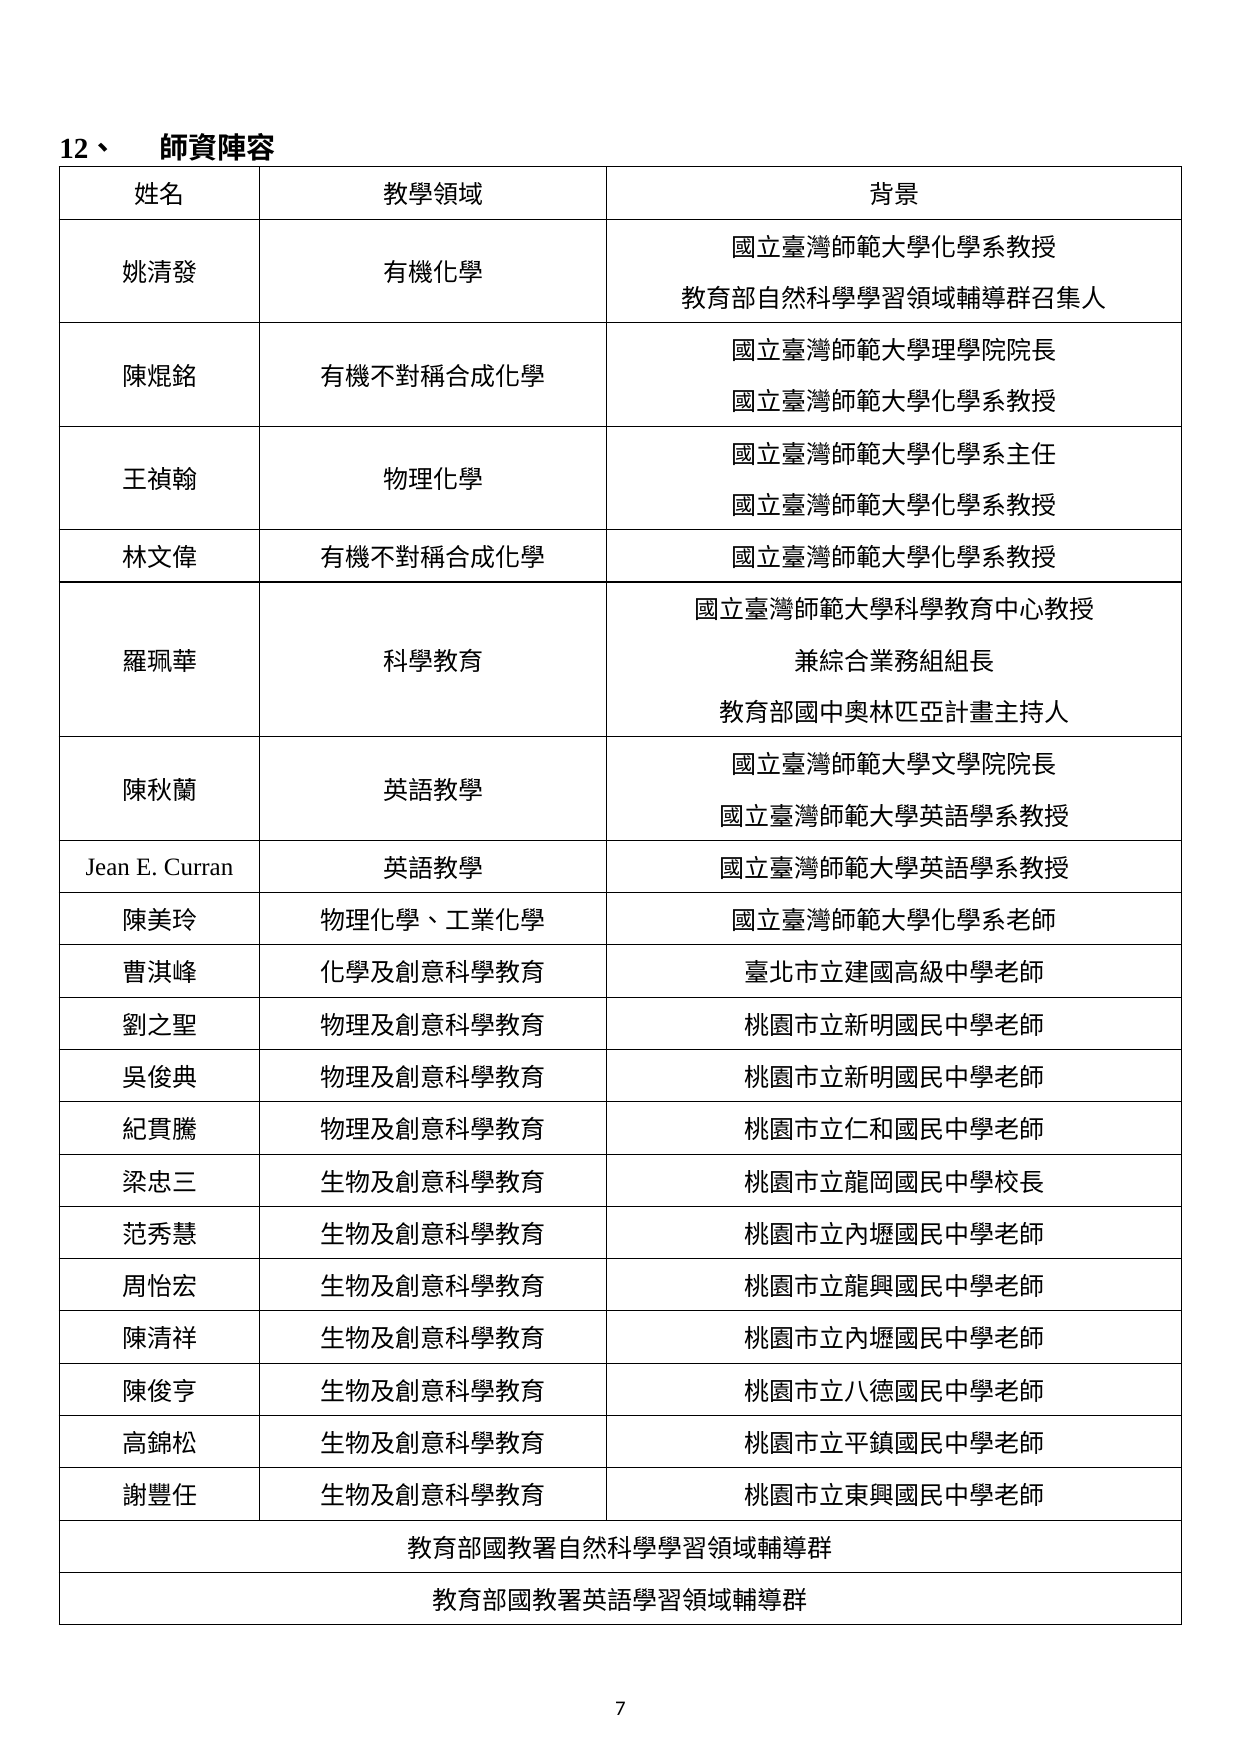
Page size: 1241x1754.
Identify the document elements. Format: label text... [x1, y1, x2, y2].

table_cell 物理及創意科學教育 [260, 1102, 606, 1153]
table_header 教學領域 [260, 167, 606, 218]
table_cell 生物及創意科學教育 [260, 1468, 606, 1519]
table_cell 范秀慧 [60, 1207, 259, 1258]
table_cell 生物及創意科學教育 [260, 1155, 606, 1206]
table_cell 生物及創意科學教育 [260, 1259, 606, 1310]
table_cell 桃園市立新明國民中學老師 [607, 1050, 1181, 1101]
table_cell 科學教育 [260, 583, 606, 736]
table_cell 王禎翰 [60, 427, 259, 529]
table_cell 桃園市立仁和國民中學老師 [607, 1102, 1181, 1153]
table_cell 國立臺灣師範大學化學系老師 [607, 893, 1181, 944]
table_cell 桃園市立內壢國民中學老師 [607, 1311, 1181, 1363]
list 師資陣容 [59, 104, 1181, 166]
table_cell 國立臺灣師範大學化學系教授 教育部自然科學學習領域輔導群召集人 [607, 220, 1181, 322]
table_cell 國立臺灣師範大學科學教育中心教授 兼綜合業務組組長 教育部國中奧林匹亞計畫主持人 [607, 583, 1181, 736]
table_cell 有機不對稱合成化學 [260, 323, 606, 426]
table_cell 國立臺灣師範大學化學系教授 [607, 530, 1181, 581]
table_cell 桃園市立龍岡國民中學校長 [607, 1155, 1181, 1206]
table_cell Jean E. Curran [60, 841, 259, 892]
table_cell 化學及創意科學教育 [260, 945, 606, 997]
table_cell 生物及創意科學教育 [260, 1416, 606, 1467]
table_cell 陳秋蘭 [60, 737, 259, 840]
table_cell 有機不對稱合成化學 [260, 530, 606, 581]
table_cell 英語教學 [260, 737, 606, 840]
table_cell 生物及創意科學教育 [260, 1311, 606, 1363]
table_cell 物理化學、工業化學 [260, 893, 606, 944]
table_cell 有機化學 [260, 220, 606, 322]
table_header 背景 [607, 167, 1181, 218]
table_cell 紀貫騰 [60, 1102, 259, 1153]
table_cell 桃園市立內壢國民中學老師 [607, 1207, 1181, 1258]
table_cell 姚清發 [60, 220, 259, 322]
table_cell 梁忠三 [60, 1155, 259, 1206]
table_cell 教育部國教署英語學習領域輔導群 [60, 1573, 1181, 1624]
table_cell 國立臺灣師範大學理學院院長 國立臺灣師範大學化學系教授 [607, 323, 1181, 426]
table_cell 臺北市立建國高級中學老師 [607, 945, 1181, 997]
table_cell 陳俊亨 [60, 1364, 259, 1415]
table_cell 國立臺灣師範大學文學院院長 國立臺灣師範大學英語學系教授 [607, 737, 1181, 840]
table_cell 桃園市立龍興國民中學老師 [607, 1259, 1181, 1310]
table_cell 高錦松 [60, 1416, 259, 1467]
table_cell 物理及創意科學教育 [260, 998, 606, 1049]
table_cell 桃園市立東興國民中學老師 [607, 1468, 1181, 1519]
table_cell 英語教學 [260, 841, 606, 892]
table_cell 羅珮華 [60, 583, 259, 736]
table_cell 國立臺灣師範大學英語學系教授 [607, 841, 1181, 892]
table_cell 生物及創意科學教育 [260, 1207, 606, 1258]
table_cell 周怡宏 [60, 1259, 259, 1310]
table_cell 物理化學 [260, 427, 606, 529]
table_cell 陳美玲 [60, 893, 259, 944]
table_cell 陳焜銘 [60, 323, 259, 426]
table_cell 生物及創意科學教育 [260, 1364, 606, 1415]
table_cell 物理及創意科學教育 [260, 1050, 606, 1101]
table_cell 國立臺灣師範大學化學系主任 國立臺灣師範大學化學系教授 [607, 427, 1181, 529]
table_cell 桃園市立新明國民中學老師 [607, 998, 1181, 1049]
table_cell 陳清祥 [60, 1311, 259, 1363]
table_cell 桃園市立八德國民中學老師 [607, 1364, 1181, 1415]
table_header 姓名 [60, 167, 259, 218]
table_cell 吳俊典 [60, 1050, 259, 1101]
table_cell 謝豐任 [60, 1468, 259, 1519]
table_cell 桃園市立平鎮國民中學老師 [607, 1416, 1181, 1467]
table_cell 曹淇峰 [60, 945, 259, 997]
table_cell 林文偉 [60, 530, 259, 581]
table_cell 教育部國教署自然科學學習領域輔導群 [60, 1521, 1181, 1572]
table_cell 劉之聖 [60, 998, 259, 1049]
